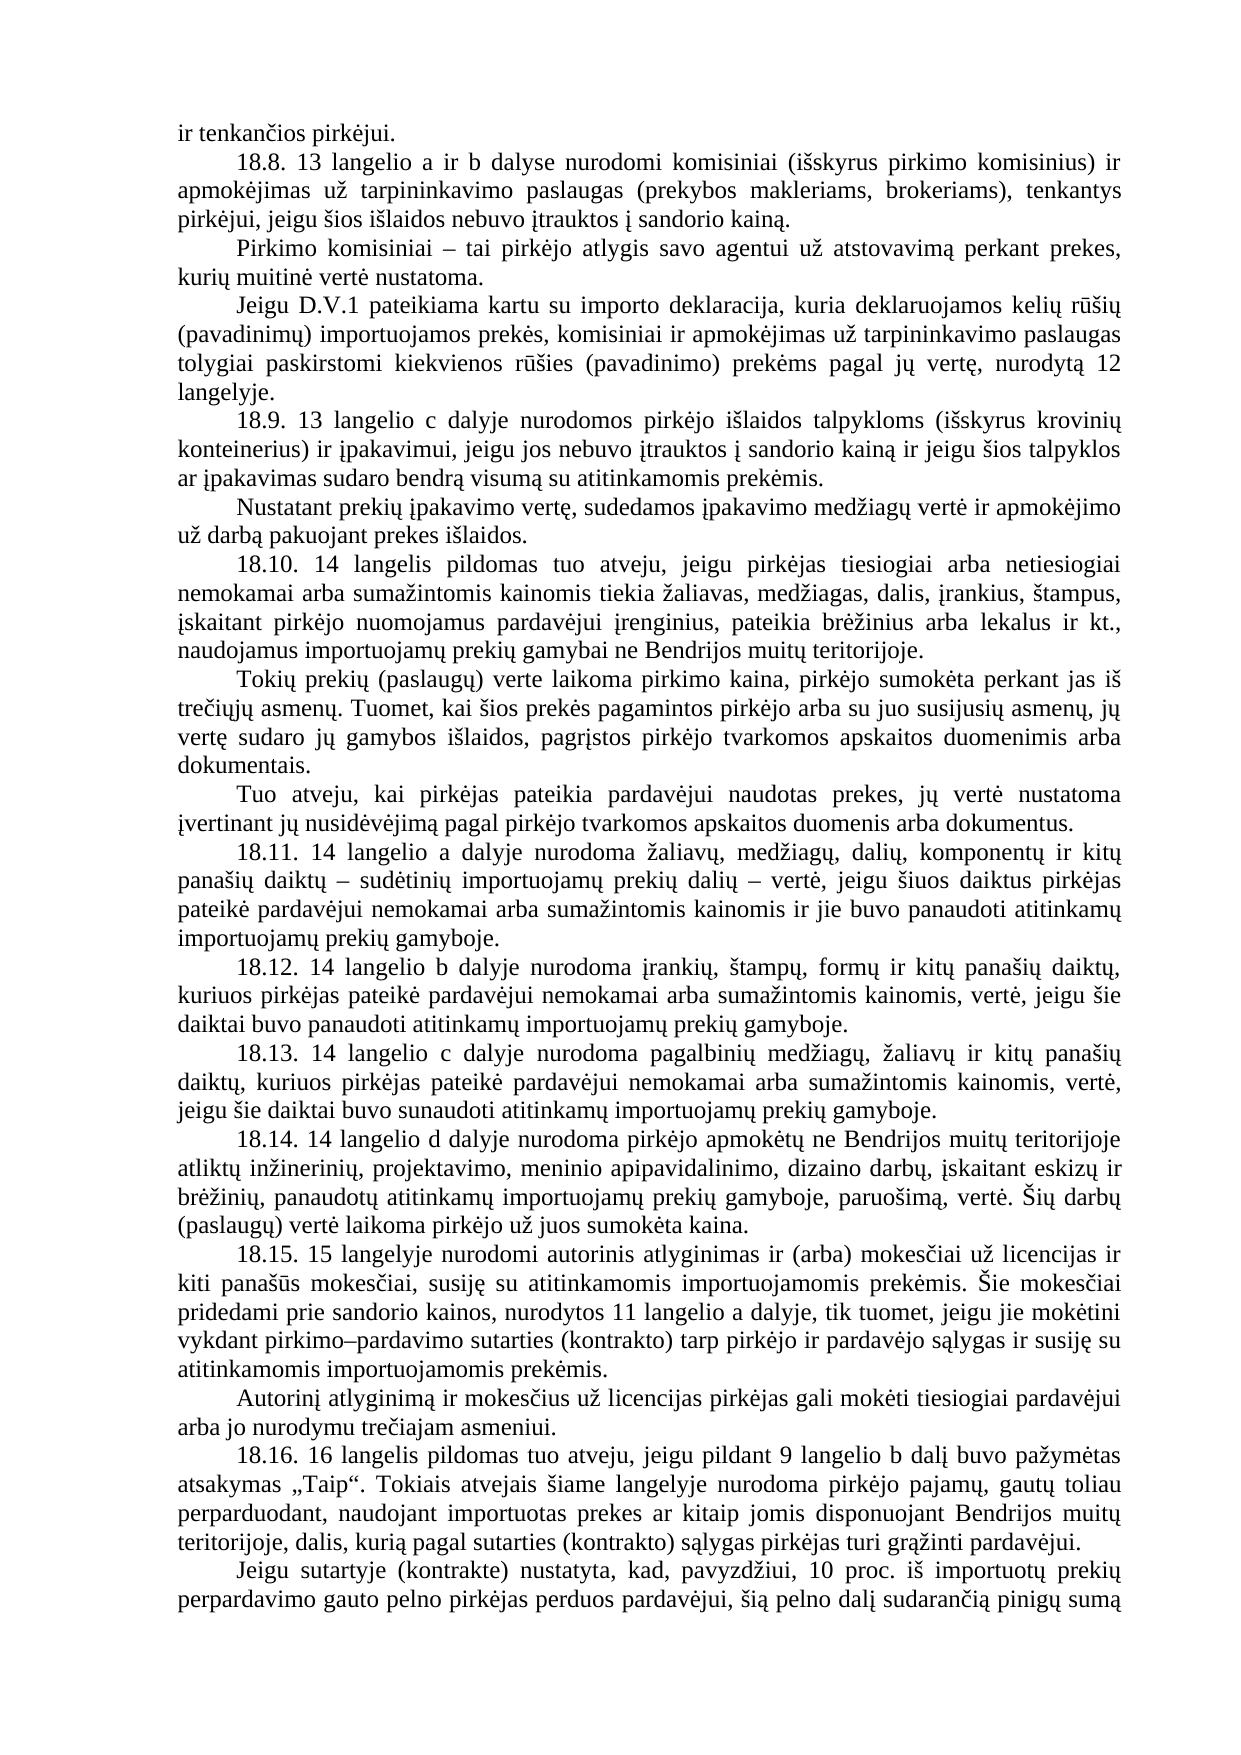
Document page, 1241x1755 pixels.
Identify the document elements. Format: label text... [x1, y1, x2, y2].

text 18.12. 14 langelio b dalyje nurodoma įrankių, štampų, formų ir kitų panašių daiktų, kuriuos pirkėjas pateikė pardavėjui nemokamai arba sumažintomis kainomis, vertė, jeigu šie daiktai buvo panaudoti atitinkamų importuojamų prekių gamyboje. [177, 952, 1122, 1038]
text Jeigu D.V.1 pateikiama kartu su importo deklaracija, kuria deklaruojamos kelių rūšių (pavadinimų) importuojamos prekės, komisiniai ir apmokėjimas už tarpininkavimo paslaugas tolygiai paskirstomi kiekvienos rūšies (pavadinimo) prekėms pagal jų vertę, nurodytą 12 langelyje. [177, 291, 1122, 406]
text Pirkimo komisiniai – tai pirkėjo atlygis savo agentui už atstovavimą perkant prekes, kurių muitinė vertė nustatoma. [177, 233, 1122, 291]
text ir tenkančios pirkėjui. [177, 118, 1122, 147]
text 18.13. 14 langelio c dalyje nurodoma pagalbinių medžiagų, žaliavų ir kitų panašių daiktų, kuriuos pirkėjas pateikė pardavėjui nemokamai arba sumažintomis kainomis, vertė, jeigu šie daiktai buvo sunaudoti atitinkamų importuojamų prekių gamyboje. [177, 1038, 1122, 1124]
text 18.14. 14 langelio d dalyje nurodoma pirkėjo apmokėtų ne Bendrijos muitų teritorijoje atliktų inžinerinių, projektavimo, meninio apipavidalinimo, dizaino darbų, įskaitant eskizų ir brėžinių, panaudotų atitinkamų importuojamų prekių gamyboje, paruošimą, vertė. Šių darbų (paslaugų) vertė laikoma pirkėjo už juos sumokėta kaina. [177, 1124, 1122, 1239]
text 18.16. 16 langelis pildomas tuo atveju, jeigu pildant 9 langelio b dalį buvo pažymėtas atsakymas „Taip“. Tokiais atvejais šiame langelyje nurodoma pirkėjo pajamų, gautų toliau perparduodant, naudojant importuotas prekes ar kitaip jomis disponuojant Bendrijos muitų teritorijoje, dalis, kurią pagal sutarties (kontrakto) sąlygas pirkėjas turi grąžinti pardavėjui. [177, 1441, 1122, 1556]
text 18.10. 14 langelis pildomas tuo atveju, jeigu pirkėjas tiesiogiai arba netiesiogiai nemokamai arba sumažintomis kainomis tiekia žaliavas, medžiagas, dalis, įrankius, štampus, įskaitant pirkėjo nuomojamus pardavėjui įrenginius, pateikia brėžinius arba lekalus ir kt., naudojamus importuojamų prekių gamybai ne Bendrijos muitų teritorijoje. [177, 549, 1122, 664]
text 18.9. 13 langelio c dalyje nurodomos pirkėjo išlaidos talpykloms (išskyrus krovinių konteinerius) ir įpakavimui, jeigu jos nebuvo įtrauktos į sandorio kainą ir jeigu šios talpyklos ar įpakavimas sudaro bendrą visumą su atitinkamomis prekėmis. [177, 406, 1122, 492]
text Nustatant prekių įpakavimo vertę, sudedamos įpakavimo medžiagų vertė ir apmokėjimo už darbą pakuojant prekes išlaidos. [177, 492, 1122, 549]
text Tokių prekių (paslaugų) verte laikoma pirkimo kaina, pirkėjo sumokėta perkant jas iš trečiųjų asmenų. Tuomet, kai šios prekės pagamintos pirkėjo arba su juo susijusių asmenų, jų vertę sudaro jų gamybos išlaidos, pagrįstos pirkėjo tvarkomos apskaitos duomenimis arba dokumentais. [177, 664, 1122, 779]
text Autorinį atlyginimą ir mokesčius už licencijas pirkėjas gali mokėti tiesiogiai pardavėjui arba jo nurodymu trečiajam asmeniui. [177, 1383, 1122, 1441]
text 18.15. 15 langelyje nurodomi autorinis atlyginimas ir (arba) mokesčiai už licencijas ir kiti panašūs mokesčiai, susiję su atitinkamomis importuojamomis prekėmis. Šie mokesčiai pridedami prie sandorio kainos, nurodytos 11 langelio a dalyje, tik tuomet, jeigu jie mokėtini vykdant pirkimo–pardavimo sutarties (kontrakto) tarp pirkėjo ir pardavėjo sąlygas ir susiję su atitinkamomis importuojamomis prekėmis. [177, 1239, 1122, 1383]
text Tuo atveju, kai pirkėjas pateikia pardavėjui naudotas prekes, jų vertė nustatoma įvertinant jų nusidėvėjimą pagal pirkėjo tvarkomos apskaitos duomenis arba dokumentus. [177, 779, 1122, 837]
text Jeigu sutartyje (kontrakte) nustatyta, kad, pavyzdžiui, 10 proc. iš importuotų prekių perpardavimo gauto pelno pirkėjas perduos pardavėjui, šią pelno dalį sudarančią pinigų sumą [177, 1556, 1122, 1613]
text 18.8. 13 langelio a ir b dalyse nurodomi komisiniai (išskyrus pirkimo komisinius) ir apmokėjimas už tarpininkavimo paslaugas (prekybos makleriams, brokeriams), tenkantys pirkėjui, jeigu šios išlaidos nebuvo įtrauktos į sandorio kainą. [177, 147, 1122, 233]
text 18.11. 14 langelio a dalyje nurodoma žaliavų, medžiagų, dalių, komponentų ir kitų panašių daiktų – sudėtinių importuojamų prekių dalių – vertė, jeigu šiuos daiktus pirkėjas pateikė pardavėjui nemokamai arba sumažintomis kainomis ir jie buvo panaudoti atitinkamų importuojamų prekių gamyboje. [177, 837, 1122, 952]
